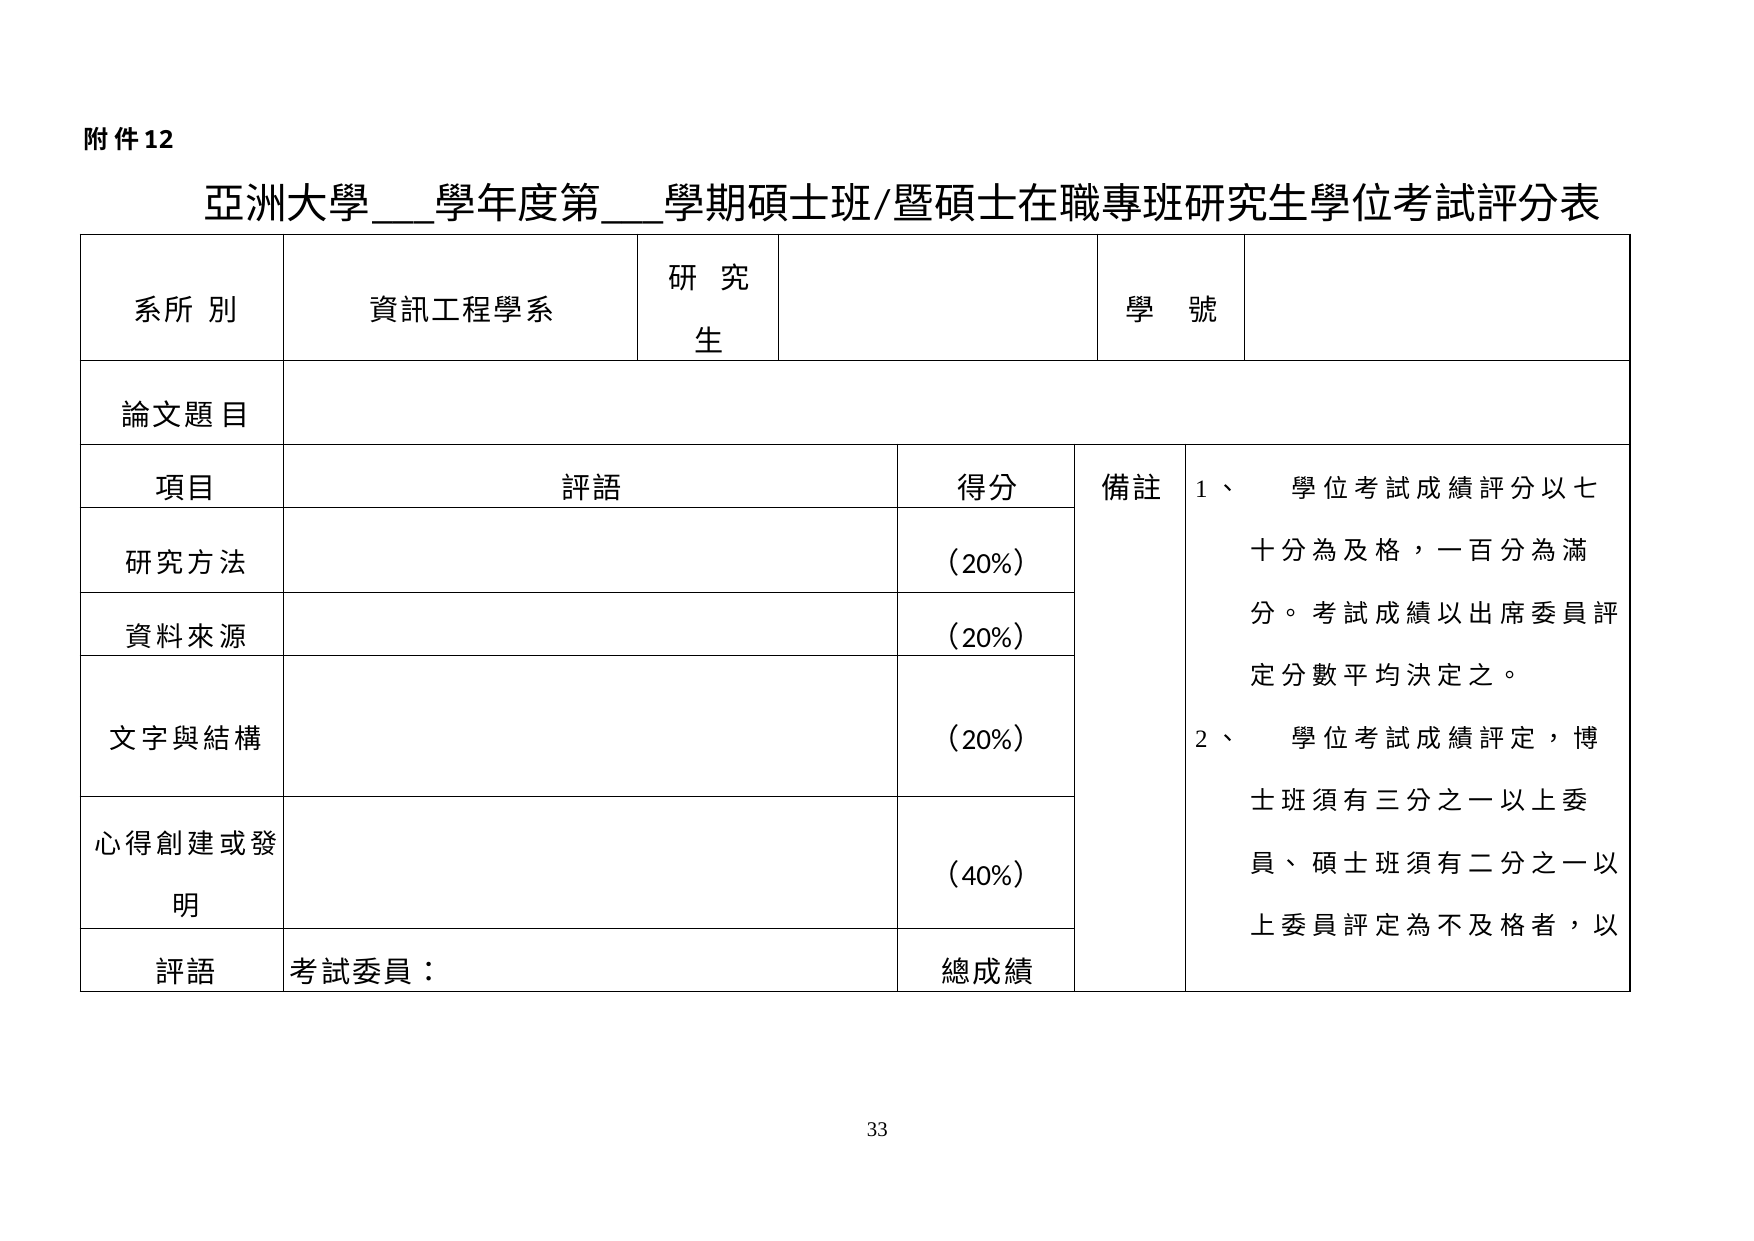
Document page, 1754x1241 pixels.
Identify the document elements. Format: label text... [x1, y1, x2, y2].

table_cell 資料來源 [81, 593, 283, 655]
text 亞洲大學___學年度第___學期碩士班/暨碩士在職專班研究生學位考試評分表 [80, 158, 1674, 221]
table_cell 研究方法 [81, 508, 283, 592]
table_header 資訊工程學系 [284, 235, 637, 359]
table_cell （20%） [898, 508, 1074, 592]
table_cell 論文題目 [81, 361, 283, 443]
table_header [1245, 235, 1629, 359]
table_header 系所別 [81, 235, 283, 359]
table_cell 評語 [81, 929, 283, 991]
table_cell 文字與結構 [81, 656, 283, 796]
table_header 研 究 生 [638, 235, 778, 359]
table_cell （20%） [898, 593, 1074, 655]
table_cell （20%） [898, 656, 1074, 796]
table_cell （40%） [898, 797, 1074, 927]
table_cell [284, 593, 897, 655]
table_cell 得分 [898, 445, 1074, 507]
table_header 學 號 [1098, 235, 1244, 359]
table_cell [284, 508, 897, 592]
table_cell 項目 [81, 445, 283, 507]
table_cell 學位考試成績評分以七十分為及格，一百分為滿分。考試成績以出席委員評定分數平均決定之。 學位考試成績評定，博士班須有三分之一以上委員、碩士班須有二分之一以上委員評定為不及格者，以 [1186, 445, 1629, 991]
table_cell 備註 [1075, 445, 1185, 991]
table_header [779, 235, 1097, 359]
table_cell 考試委員： [284, 929, 897, 991]
table_cell [284, 656, 897, 796]
table_cell 總成績 [898, 929, 1074, 991]
table_cell [284, 361, 1629, 443]
text 附件12 [80, 96, 1674, 158]
table_cell [284, 797, 897, 927]
table_cell 心得創建或發明 [81, 797, 283, 927]
table_cell 評語 [284, 445, 897, 507]
